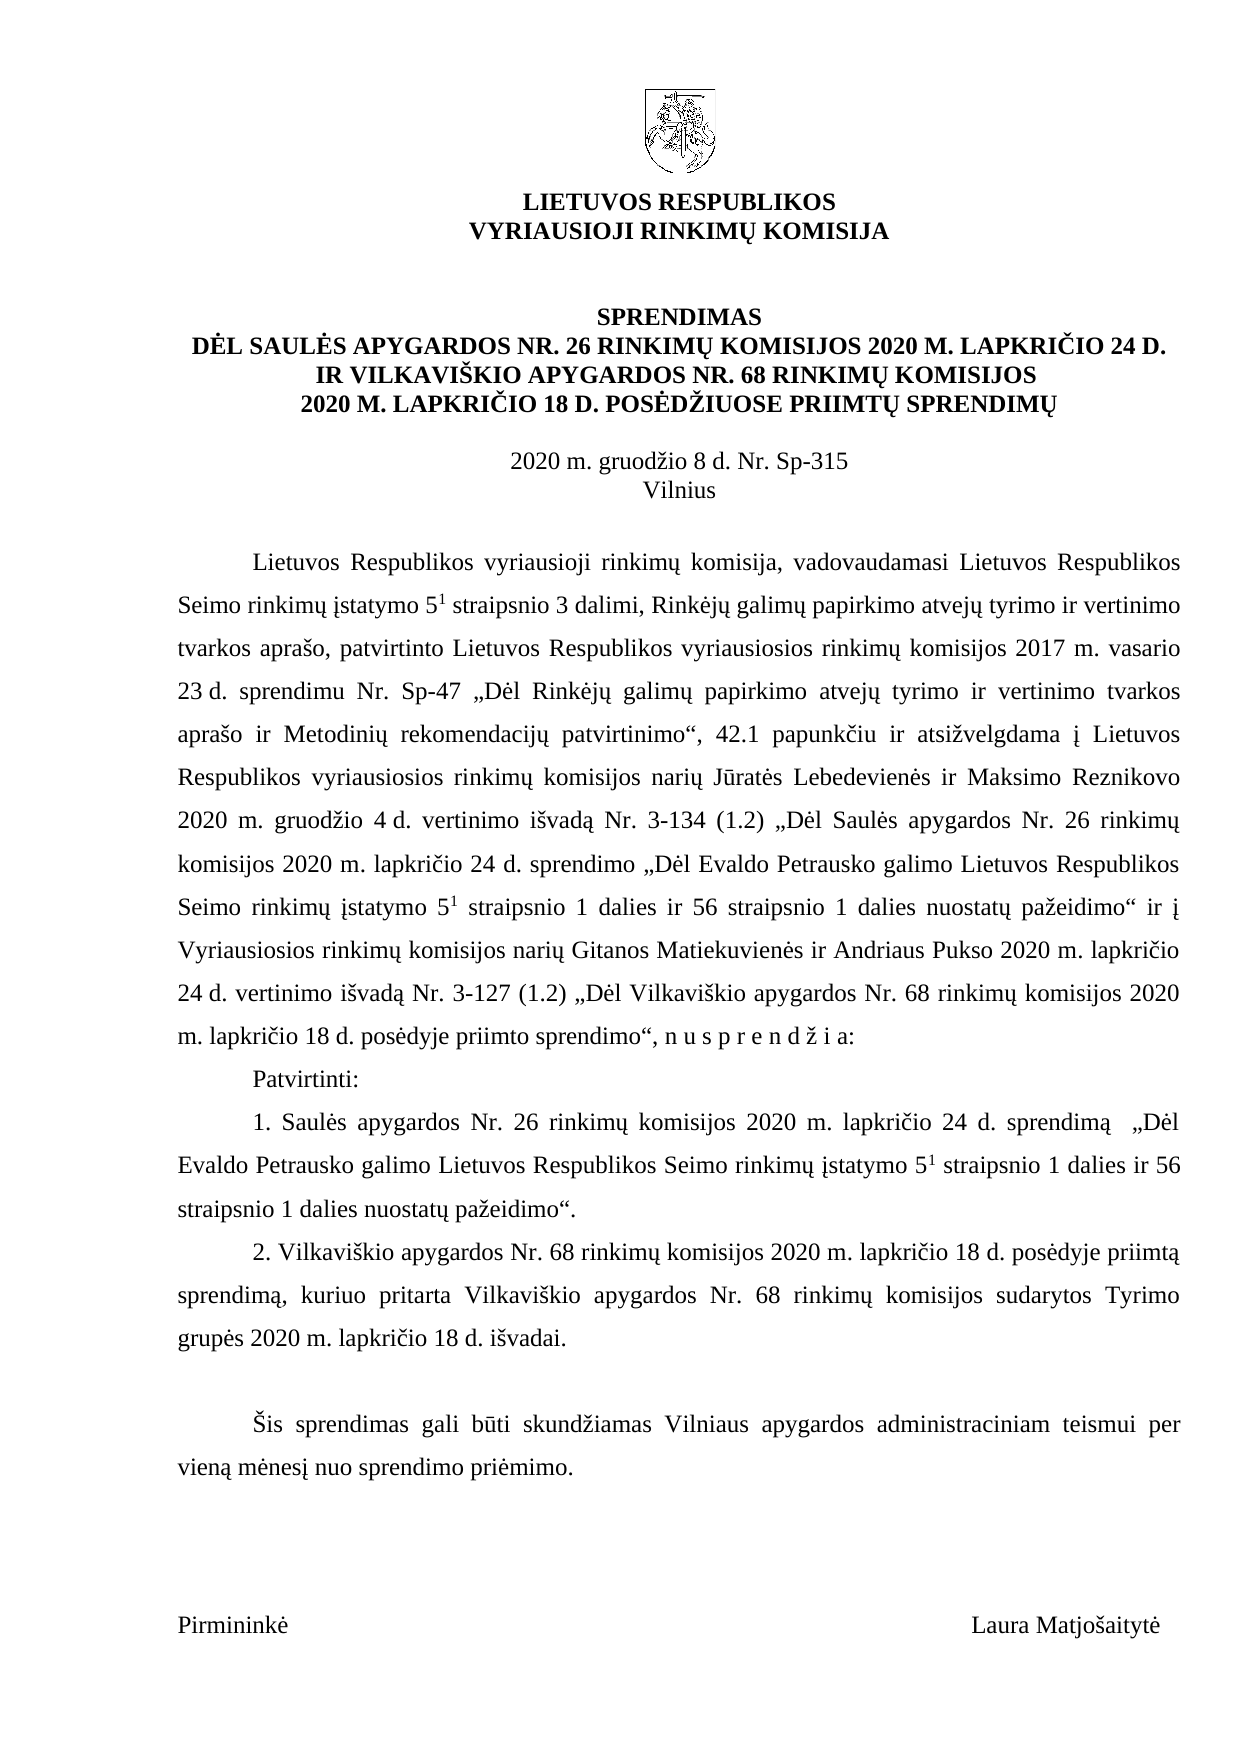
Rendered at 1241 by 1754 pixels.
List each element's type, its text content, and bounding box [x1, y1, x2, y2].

text 2. Vilkaviškio apygardos Nr. 68 rinkimų komisijos 2020 m. lapkričio 18 d. posėdyje priimtą sprendimą, kuriuo pritarta Vilkaviškio apygardos Nr. 68 rinkimų komisijos sudarytos Tyrimo grupės 2020 m. lapkričio 18 d. išvadai. [177, 1237, 1181, 1352]
text DĖL SAULĖS APYGARDOS NR. 26 RINKIMŲ KOMISIJOS 2020 M. LAPKRIČIO 24 D. IR VILKAVIŠKIO APYGARDOS NR. 68 RINKIMŲ KOMISIJOS [177, 331, 1181, 389]
text Pirmininkė Laura Matjošaitytė [177, 1611, 1181, 1639]
text VYRIAUSIOJI RINKIMŲ KOMISIJA [177, 216, 1181, 245]
text 2020 m. gruodžio 8 d. Nr. Sp-315 [177, 446, 1181, 475]
text 2020 M. LAPKRIČIO 18 D. POSĖDŽIUOSE PRIIMTŲ SPRENDIMŲ [177, 389, 1181, 417]
text Patvirtinti: [177, 1064, 1181, 1093]
text Vilnius [177, 475, 1181, 504]
text SPRENDIMAS [177, 302, 1181, 331]
text 1. Saulės apygardos Nr. 26 rinkimų komisijos 2020 m. lapkričio 24 d. sprendimą „Dėl Evaldo Petrausko galimo Lietuvos Respublikos Seimo rinkimų įstatymo 51 straipsnio 1 dalies ir 56 straipsnio 1 dalies nuostatų pažeidimo“. [177, 1107, 1181, 1222]
text Šis sprendimas gali būti skundžiamas Vilniaus apygardos administraciniam teismui per vieną mėnesį nuo sprendimo priėmimo. [177, 1409, 1181, 1481]
text LIETUVOS RESPUBLIKOS [177, 187, 1181, 216]
text Lietuvos Respublikos vyriausioji rinkimų komisija, vadovaudamasi Lietuvos Respublikos Seimo rinkimų įstatymo 51 straipsnio 3 dalimi, Rinkėjų galimų papirkimo atvejų tyrimo ir vertinimo tvarkos aprašo, patvirtinto Lietuvos Respublikos vyriausiosios rinkimų komisijos 2017 m. vasario 23 d. sprendimu Nr. Sp-47 „Dėl Rinkėjų galimų papirkimo atvejų tyrimo ir vertinimo tvarkos aprašo ir Metodinių rekomendacijų patvirtinimo“, 42.1 papunkčiu ir atsižvelgdama į Lietuvos Respublikos vyriausiosios rinkimų komisijos narių Jūratės Lebedevienės ir Maksimo Reznikovo 2020 m. gruodžio 4 d. vertinimo išvadą Nr. 3-134 (1.2) „Dėl Saulės apygardos Nr. 26 rinkimų komisijos 2020 m. lapkričio 24 d. sprendimo „Dėl Evaldo Petrausko galimo Lietuvos Respublikos Seimo rinkimų įstatymo 51 straipsnio 1 dalies ir 56 straipsnio 1 dalies nuostatų pažeidimo“ ir į Vyriausiosios rinkimų komisijos narių Gitanos Matiekuvienės ir Andriaus Pukso 2020 m. lapkričio 24 d. vertinimo išvadą Nr. 3-127 (1.2) „Dėl Vilkaviškio apygardos Nr. 68 rinkimų komisijos 2020 m. lapkričio 18 d. posėdyje priimto sprendimo“, nusprendžia: [177, 547, 1181, 1050]
